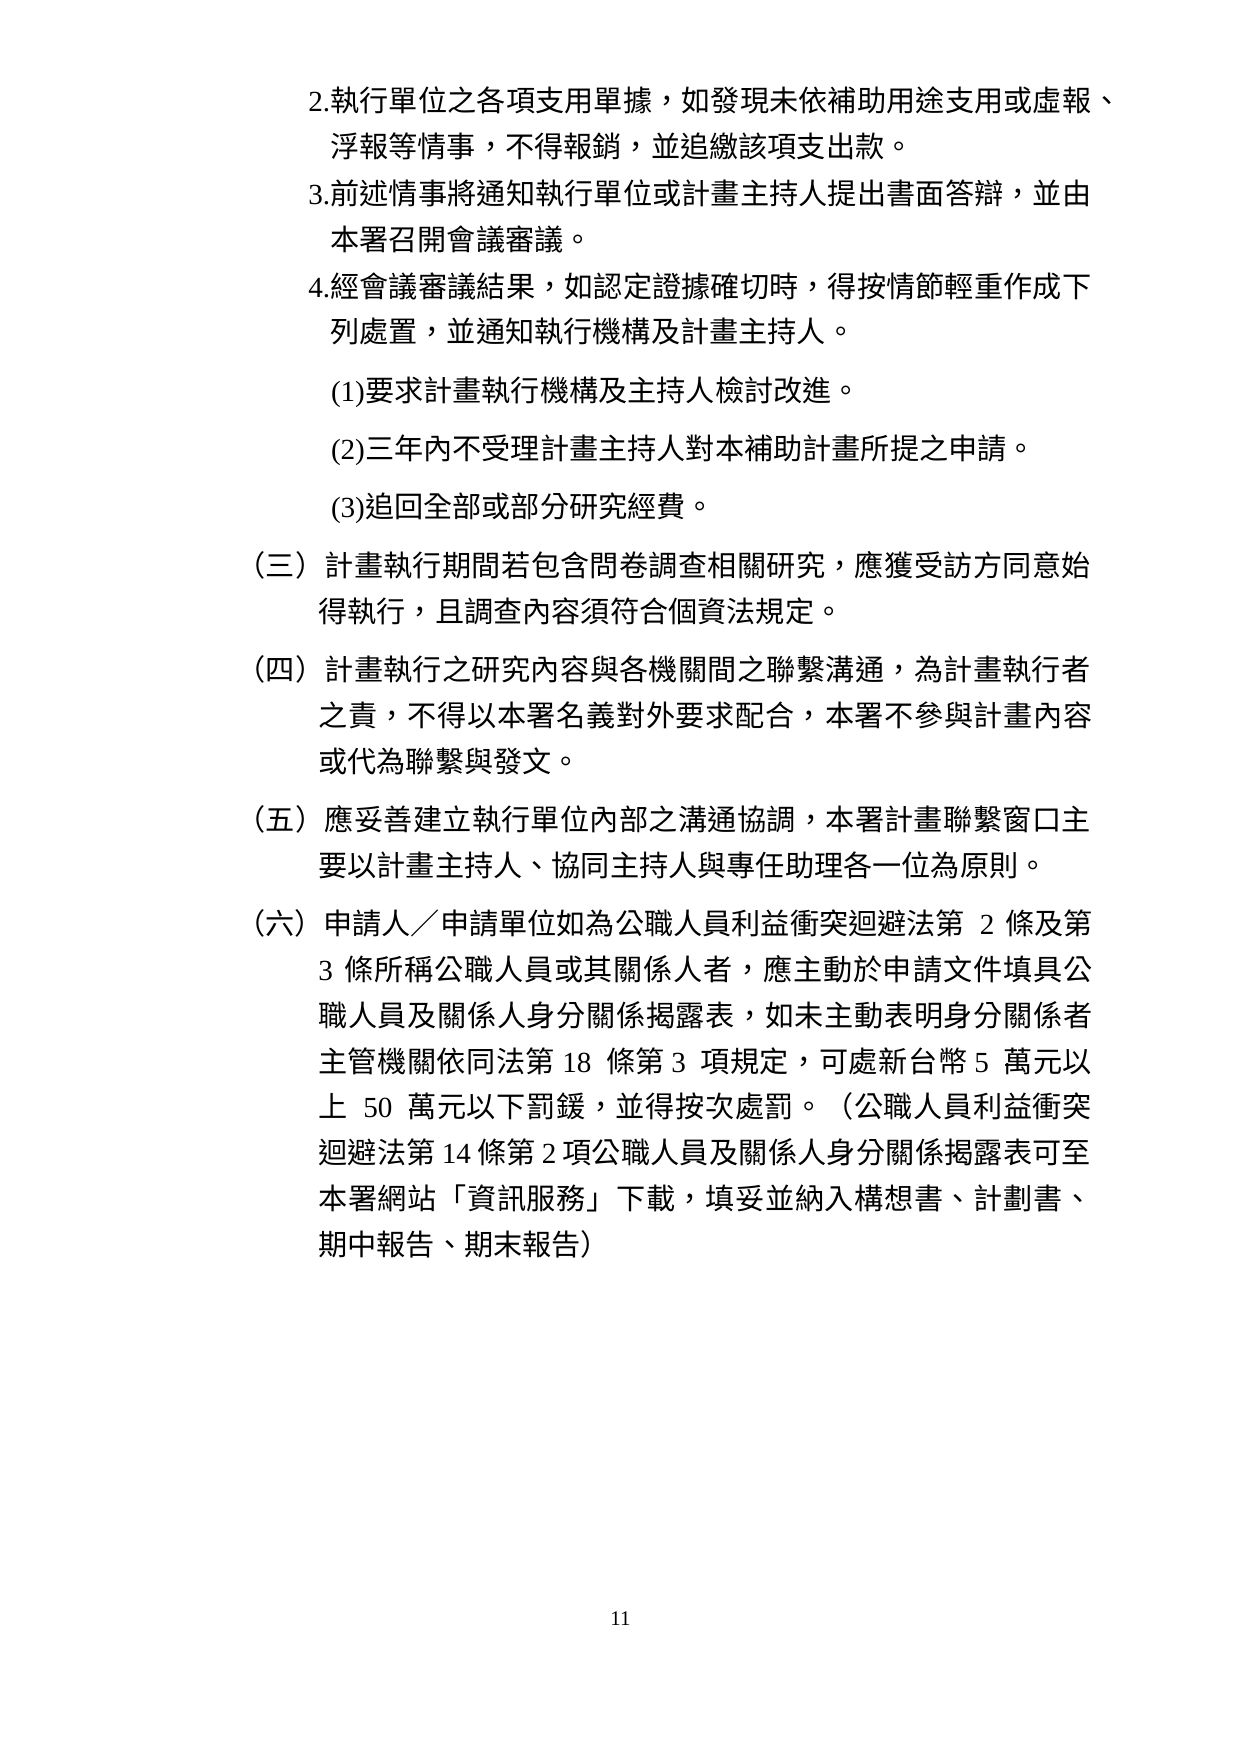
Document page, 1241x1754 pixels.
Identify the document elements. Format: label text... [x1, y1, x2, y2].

text (3)追回全部或部分研究經費。 [331, 481, 1092, 527]
text (1)要求計畫執行機構及主持人檢討改進。 [331, 364, 1092, 410]
text 4.經會議審議結果，如認定證據確切時，得按情節輕重作成下列處置，並通知執行機構及計畫主持人。 [308, 260, 1092, 352]
text （四）計畫執行之研究內容與各機關間之聯繫溝通，為計畫執行者之責，不得以本署名義對外要求配合，本署不參與計畫內容或代為聯繫與發文。 [236, 644, 1092, 781]
text 2.執行單位之各項支用單據，如發現未依補助用途支用或虛報、浮報等情事，不得報銷，並追繳該項支出款。 [308, 75, 1092, 167]
text 3.前述情事將通知執行單位或計畫主持人提出書面答辯，並由本署召開會議審議。 [308, 168, 1092, 259]
text （六）申請人／申請單位如為公職人員利益衝突迴避法第 2條及第 3條所稱公職人員或其關係人者，應主動於申請文件填具公職人員及關係人身分關係揭露表，如未主動表明身分關係者，主管機關依同法第18條第3項規定，可處新台幣5萬元以上 50萬元以下罰鍰，並得按次處罰。（公職人員利益衝突迴避法第14條第2項公職人員及關係人身分關係揭露表可至本署網站「資訊服務」下載，填妥並納入構想書、計劃書、期中報告、期末報告） [236, 898, 1092, 1264]
text （三）計畫執行期間若包含問卷調查相關研究，應獲受訪方同意始得執行，且調查內容須符合個資法規定。 [236, 539, 1092, 631]
text (2)三年內不受理計畫主持人對本補助計畫所提之申請。 [331, 423, 1092, 469]
text （五）應妥善建立執行單位內部之溝通協調，本署計畫聯繫窗口主要以計畫主持人、協同主持人與專任助理各一位為原則。 [236, 794, 1092, 885]
